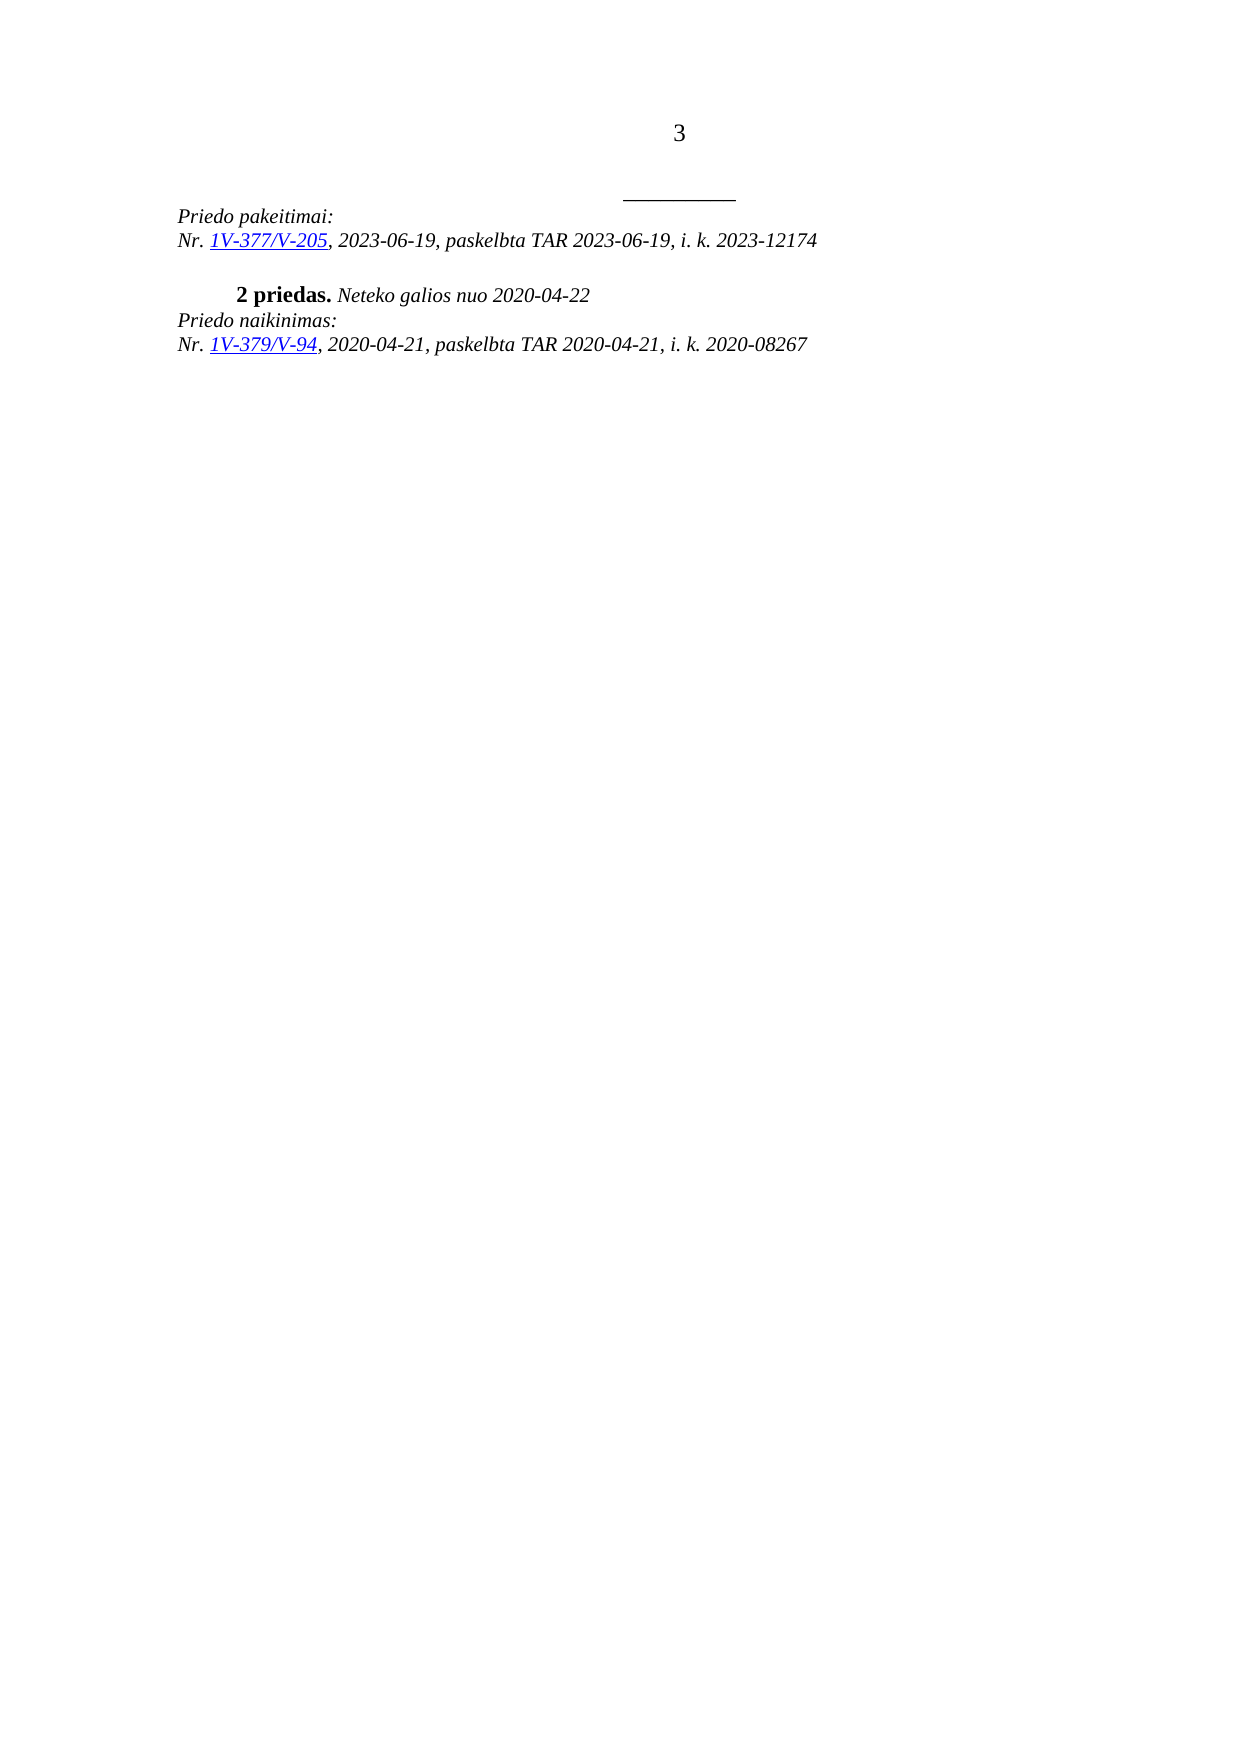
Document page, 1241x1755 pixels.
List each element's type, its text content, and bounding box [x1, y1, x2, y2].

text Priedo naikinimas: [177, 308, 1181, 332]
text 2 priedas. Neteko galios nuo 2020-04-22 [177, 281, 1181, 308]
text Priedo pakeitimai: [177, 204, 1181, 228]
text Nr. 1V-379/V-94, 2020-04-21, paskelbta TAR 2020-04-21, i. k. 2020-08267 [177, 332, 1181, 356]
subtitle _________ [177, 176, 1181, 204]
text Nr. 1V-377/V-205, 2023-06-19, paskelbta TAR 2023-06-19, i. k. 2023-12174 [177, 228, 1181, 252]
